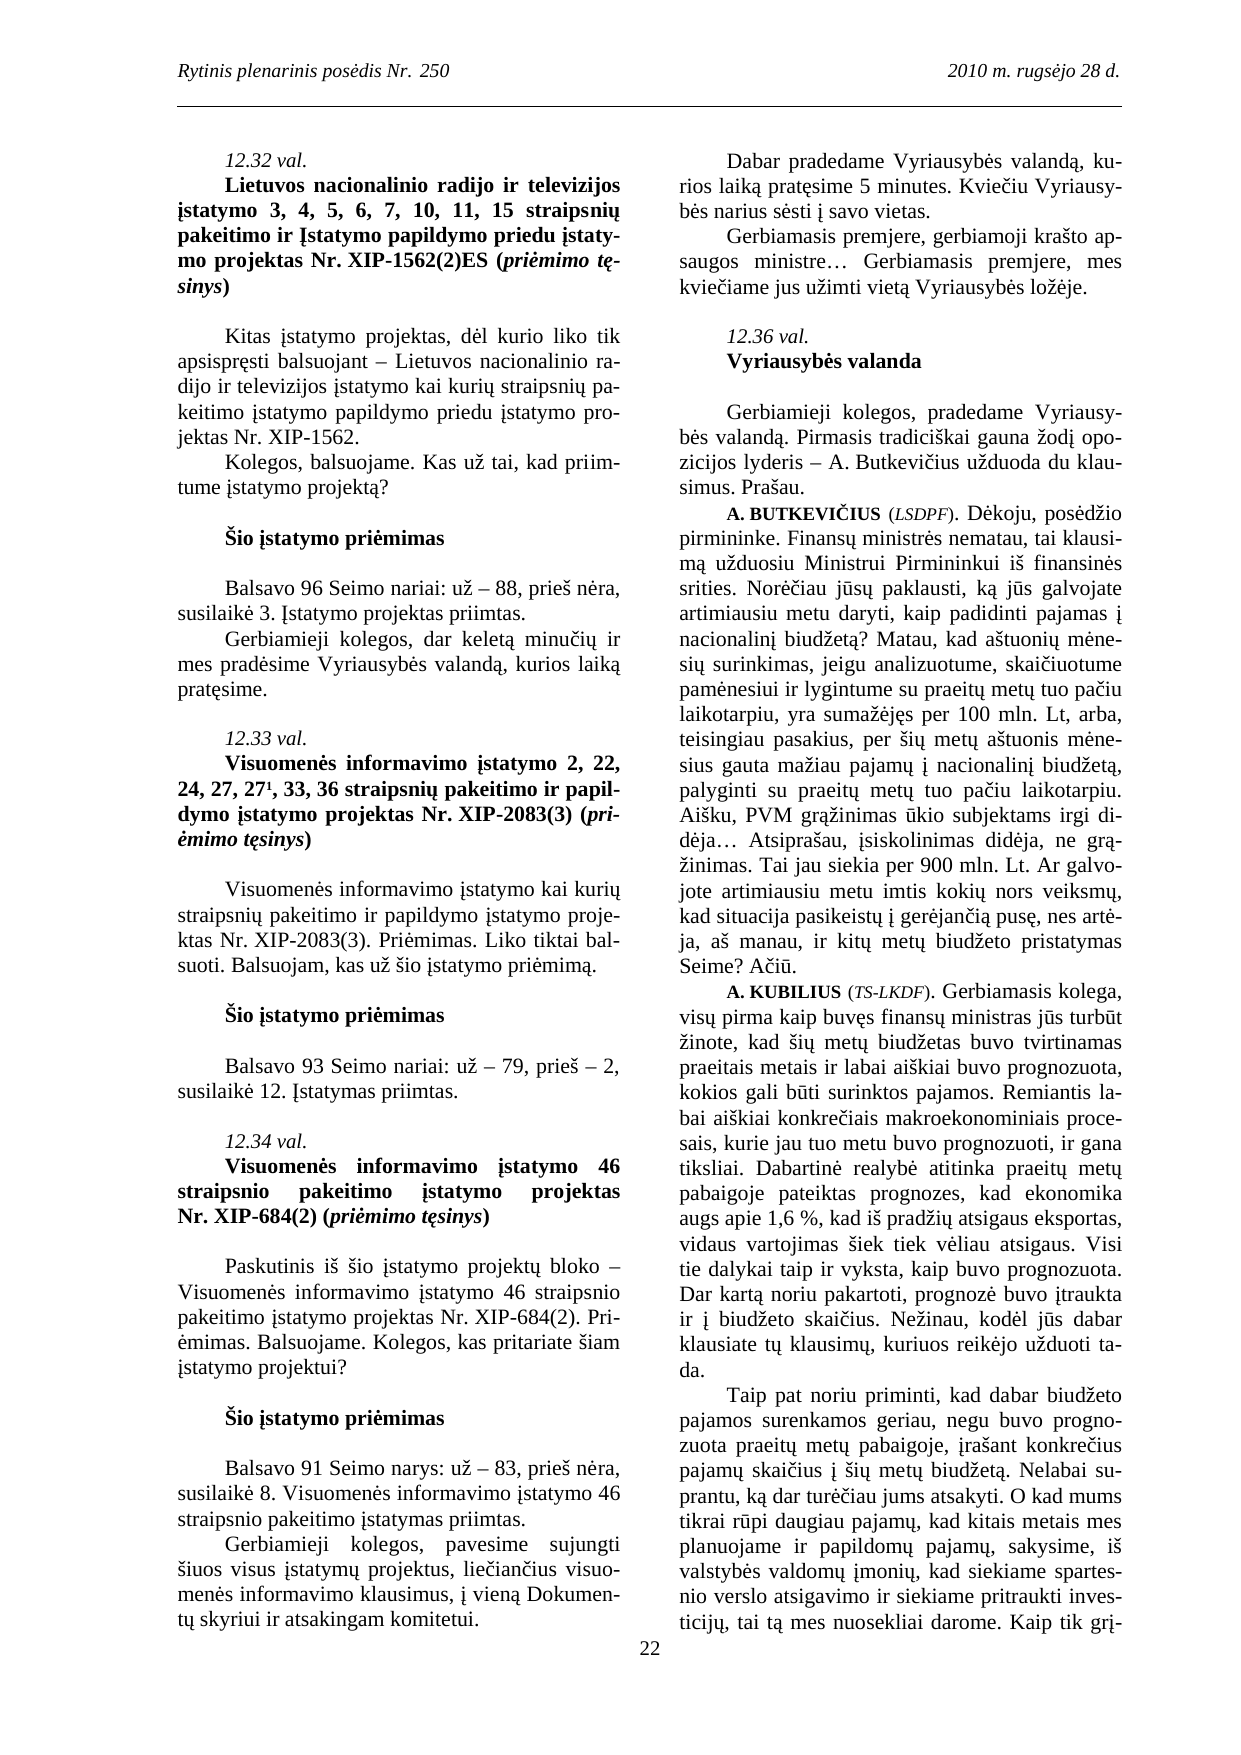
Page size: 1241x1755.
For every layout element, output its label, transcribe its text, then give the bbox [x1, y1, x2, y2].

text A. KUBILIUS (TS-LKDF). Ger­bia­ma­sis ko­le­ga, vi­sų pir­ma kaip bu­vęs fi­nan­sų mi­nist­ras jūs tur­būt ži­no­te, kad šių me­tų biu­dže­tas bu­vo tvir­ti­na­mas pra­ei­tais me­tais ir la­bai aiš­kiai bu­vo prog­no­zuo­ta, ko­kios ga­li bū­ti su­rink­tos pa­ja­mos. Re­mian­tis la­bai aiš­kiai kon­kre­čiais mak­ro­e­ko­no­mi­niais pro­ce­sais, ku­rie jau tuo me­tu bu­vo prog­no­zuo­ti, ir ga­na tiks­liai. Da­bar­ti­nė re­a­ly­bė ati­tin­ka pra­ei­tų me­tų pa­bai­go­je pa­teik­tas prog­no­zes, kad eko­no­mi­ka augs apie 1,6 %, kad iš pra­džių at­si­gaus eks­por­tas, vi­daus var­to­ji­mas šiek tiek vė­liau at­si­gaus. Vi­si tie da­ly­kai taip ir vyks­ta, kaip bu­vo prog­no­zuo­ta. Dar kar­tą no­riu pa­kar­to­ti, prog­no­zė bu­vo įtrauk­ta ir į biu­dže­to skai­čius. Ne­ži­nau, ko­dėl jūs da­bar klau­sia­te tų klau­si­mų, ku­riuos rei­kė­jo už­duo­ti ta­da. [679, 978, 1122, 1382]
text Vi­suo­me­nės in­for­ma­vi­mo įsta­ty­mo 46 strai­ps­nio pa­kei­ti­mo įsta­ty­mo pro­jek­tas Nr. XIP-684(2) (pri­ėmi­mo tę­si­nys) [177, 1153, 620, 1228]
text Šio įsta­ty­mo pri­ėmi­mas [177, 1002, 620, 1028]
text Lie­tu­vos na­cio­na­li­nio ra­di­jo ir te­le­vi­zi­jos įsta­ty­mo 3, 4, 5, 6, 7, 10, 11, 15 straips­nių pakei­ti­mo ir Įsta­ty­mo pa­pil­dy­mo prie­du įsta­ty­mo pro­jek­tas Nr. XIP-1562(2)ES (pri­ėmi­mo tę­sinys) [177, 172, 620, 298]
text Bal­sa­vo 96 Sei­mo na­riai: už – 88, prieš nė­ra, su­si­lai­kė 3. Įsta­ty­mo pro­jek­tas pri­im­tas. [177, 575, 620, 626]
text Bal­sa­vo 93 Sei­mo na­riai: už – 79, prieš – 2, su­si­lai­kė 12. Įsta­ty­mas pri­im­tas. [177, 1053, 620, 1103]
text Ko­le­gos, bal­suo­ja­me. Kas už tai, kad pri­im­tu­me įsta­ty­mo pro­jek­tą? [177, 449, 620, 499]
text Šio įsta­ty­mo pri­ėmi­mas [177, 525, 620, 550]
text Ger­bia­ma­sis prem­je­re, ger­bia­mo­ji kraš­to ap­sau­gos mi­nist­re… Ger­bia­ma­sis prem­je­re, mes kvie­čia­me jus už­im­ti vie­tą Vy­riau­sy­bės lo­žė­je. [679, 223, 1122, 299]
text A. BUTKEVIČIUS (LSDPF). Dė­ko­ju, po­sė­džio pir­mi­nin­ke. Fi­nan­sų mi­nist­rės ne­ma­tau, tai klau­si­mą už­duo­siu Mi­nist­rui Pir­mi­nin­kui iš fi­nan­si­nės sri­ties. No­rė­čiau jū­sų pa­klaus­ti, ką jūs gal­vo­ja­te ar­ti­miau­siu me­tu da­ry­ti, kaip pa­di­din­ti pa­ja­mas į na­cio­na­li­nį biu­dže­tą? Ma­tau, kad aš­tuo­nių mė­ne­sių su­rin­ki­mas, jei­gu ana­li­zuo­tu­me, skai­čiuo­tu­me pa­mė­ne­siui ir ly­gin­tu­me su pra­ei­tų me­tų tuo pa­čiu lai­ko­tar­piu, yra su­ma­žė­jęs per 100 mln. Lt, ar­ba, tei­sin­giau pa­sa­kius, per šių me­tų aš­tuo­nis mė­ne­sius gau­ta ma­žiau pa­ja­mų į na­cio­na­li­nį biu­dže­tą, pa­ly­gin­ti su pra­ei­tų me­tų tuo pa­čiu lai­ko­tar­piu. Aiš­ku, PVM grą­ži­ni­mas ūkio sub­jek­tams ir­gi di­dė­ja… At­si­pra­šau, įsi­sko­li­ni­mas di­dė­ja, ne grą­žini­mas. Tai jau sie­kia per 900 mln. Lt. Ar gal­vo­jo­te ar­ti­miau­siu me­tu im­tis ko­kių nors veiks­mų, kad si­tu­a­ci­ja pa­si­keis­tų į ge­rė­jan­čią pu­sę, nes ar­tė­ja, aš ma­nau, ir ki­tų me­tų biu­dže­to pri­sta­ty­mas Sei­me? Ačiū. [679, 499, 1122, 978]
text Ki­tas įsta­ty­mo pro­jek­tas, dėl ku­rio li­ko tik ap­si­spręs­ti bal­suo­jant – Lie­tu­vos na­cio­na­li­nio ra­di­jo ir te­le­vi­zi­jos įsta­ty­mo kai ku­rių straips­nių pa­kei­ti­mo įsta­ty­mo pa­pil­dy­mo prie­du įsta­ty­mo pro­jek­tas Nr. XIP-1562. [177, 323, 620, 449]
text Taip pat no­riu pri­min­ti, kad da­bar biu­dže­to pa­ja­mos su­ren­ka­mos ge­riau, ne­gu bu­vo prog­no­zuo­ta pra­ei­tų me­tų pa­bai­go­je, įra­šant kon­kre­čius pa­ja­mų skai­čius į šių me­tų biu­dže­tą. Ne­la­bai su­pran­tu, ką dar tu­rė­čiau jums at­sa­ky­ti. O kad mums tik­rai rū­pi dau­giau pa­ja­mų, kad ki­tais me­tais mes pla­nuo­ja­me ir pa­pil­do­mų pa­ja­mų, sa­ky­si­me, iš vals­ty­bės val­do­mų įmo­nių, kad sie­kia­me spar­tes­nio ver­slo at­si­ga­vi­mo ir sie­kia­me pri­trauk­ti in­ves­ti­ci­jų, tai tą mes nuo­sek­liai da­ro­me. Kaip tik grį­ [679, 1382, 1122, 1634]
text Ger­bia­mie­ji ko­le­gos, dar ke­le­tą mi­nu­čių ir mes pra­dė­si­me Vy­riau­sy­bės va­lan­dą, ku­rios lai­ką pra­tę­si­me. [177, 626, 620, 701]
text 12.34 val. [224, 1128, 620, 1153]
text Pas­ku­ti­nis iš šio įsta­ty­mo pro­jek­tų blo­ko – Vi­suo­me­nės in­for­ma­vi­mo įsta­ty­mo 46 straips­nio pa­kei­ti­mo įsta­ty­mo pro­jek­tas Nr. XIP-684(2). Pri­ėmi­mas. Bal­suo­ja­me. Ko­le­gos, kas pri­ta­ria­te šiam įsta­ty­mo pro­jek­tui? [177, 1253, 620, 1379]
text Šio įsta­ty­mo pri­ėmi­mas [177, 1405, 620, 1430]
text Vi­suo­me­nės in­for­ma­vi­mo įsta­ty­mo kai ku­rių straips­nių pa­kei­ti­mo ir pa­pil­dy­mo įsta­ty­mo pro­je­k­tas Nr. XIP-2083(3). Pri­ėmi­mas. Li­ko tik­tai bal­suo­ti. Bal­suo­jam, kas už šio įsta­ty­mo pri­ėmi­mą. [177, 876, 620, 977]
text 12.33 val. [224, 726, 620, 750]
text Ger­bia­mie­ji ko­le­gos, pa­ve­si­me su­jung­ti šiuos vi­sus įsta­ty­mų pro­jek­tus, lie­čian­čius vi­suo­me­nės in­for­ma­vi­mo klau­si­mus, į vie­ną Do­ku­men­tų sky­riui ir at­sa­kin­gam ko­mi­te­tui. [177, 1531, 620, 1632]
text Bal­sa­vo 91 Sei­mo na­rys: už – 83, prieš nė­ra, su­si­lai­kė 8. Vi­suo­me­nės in­for­ma­vi­mo įsta­ty­mo 46 straips­nio pa­kei­ti­mo įsta­ty­mas pri­im­tas. [177, 1455, 620, 1531]
text Vi­suo­me­nės in­for­ma­vi­mo įsta­ty­mo 2, 22, 24, 27, 271, 33, 36 straips­nių pa­kei­ti­mo ir pa­pil­dy­mo įsta­ty­mo pro­jek­tas Nr. XIP-2083(3) (pri­ėmi­mo tę­si­nys) [177, 750, 620, 851]
text Vy­riau­sy­bės va­lan­da [679, 348, 1122, 373]
text 12.32 val. [177, 148, 620, 172]
text Da­bar pra­de­da­me Vy­riau­sy­bės va­lan­dą, ku­rios lai­ką pra­tę­si­me 5 mi­nu­tes. Kvie­čiu Vy­riau­sy­bės na­rius sės­ti į sa­vo vie­tas. [679, 148, 1122, 223]
text 12.36 val. [726, 324, 1122, 348]
text Ger­bia­mie­ji ko­le­gos, pra­de­da­me Vy­riau­sy­bės va­lan­dą. Pir­ma­sis tra­di­ciš­kai gau­na žo­dį opo­zi­ci­jos ly­de­ris – A. But­ke­vi­čius už­duo­da du klau­si­mus. Pra­šau. [679, 399, 1122, 499]
